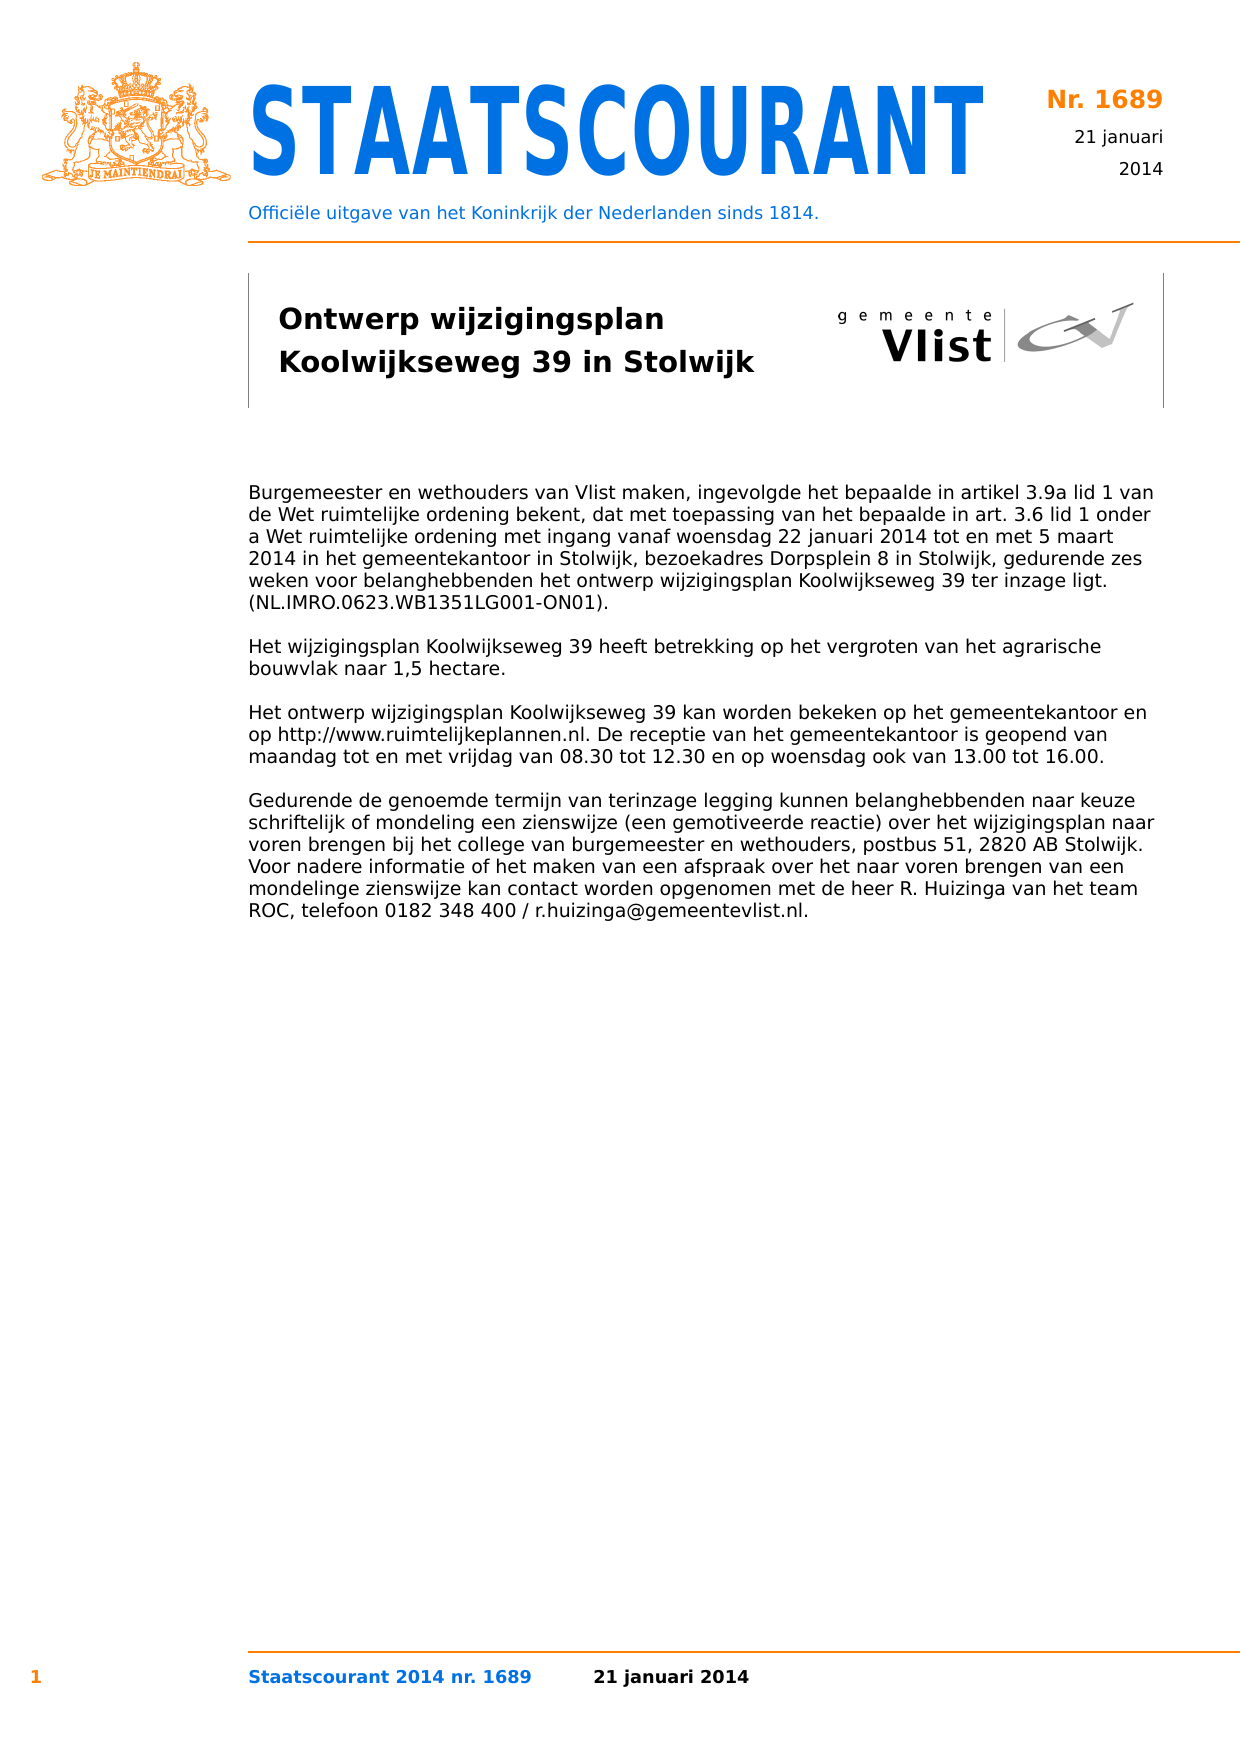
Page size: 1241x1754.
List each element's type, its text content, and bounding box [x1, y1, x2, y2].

text Burgemeester en wethouders van Vlist maken, ingevolgde het bepaalde in artikel 3.9a lid 1 van de Wet ruimtelijke ordening bekent, dat met toepassing van het bepaalde in art. 3.6 lid 1 onder a Wet ruimtelijke ordening met ingang vanaf woensdag 22 januari 2014 tot en met 5 maart 2014 in het gemeentekantoor in Stolwijk, bezoekadres Dorpsplein 8 in Stolwijk, gedurende zes weken voor belanghebbenden het ontwerp wijzigingsplan Koolwijkseweg 39 ter inzage ligt. (NL.IMRO.0623.WB1351LG001-ON01). [248, 482, 1163, 614]
text Gedurende de genoemde termijn van terinzage legging kunnen belanghebbenden naar keuze schriftelijk of mondeling een zienswijze (een gemotiveerde reactie) over het wijzigingsplan naar voren brengen bij het college van burgemeester en wethouders, postbus 51, 2820 AB Stolwijk. Voor nadere informatie of het maken van een afspraak over het naar voren brengen van een mondelinge zienswijze kan contact worden opgenomen met de heer R. Huizinga van het team ROC, telefoon 0182 348 400 / r.huizinga@gemeentevlist.nl. [248, 790, 1163, 922]
table_cell 2014 [998, 153, 1240, 203]
table_header STAATSCOURANT [248, 62, 998, 203]
table_header Nr. 1689 [998, 62, 1240, 121]
subtitle Ontwerp wijzigingsplan Koolwijkseweg 39 in Stolwijk [249, 273, 1163, 408]
table_cell 21 januari [998, 121, 1240, 153]
text Het wijzigingsplan Koolwijkseweg 39 heeft betrekking op het vergroten van het agrarische bouwvlak naar 1,5 hectare. [248, 636, 1163, 680]
text Het ontwerp wijzigingsplan Koolwijkseweg 39 kan worden bekeken op het gemeentekantoor en op http://www.ruimtelijkeplannen.nl. De receptie van het gemeentekantoor is geopend van maandag tot en met vrijdag van 08.30 tot 12.30 en op woensdag ook van 13.00 tot 16.00. [248, 702, 1163, 768]
table_cell Officiële uitgave van het Koninkrijk der Nederlanden sinds 1814. [248, 203, 1240, 241]
picture [838, 302, 1134, 362]
table_header [25, 62, 248, 241]
picture [41, 62, 231, 186]
